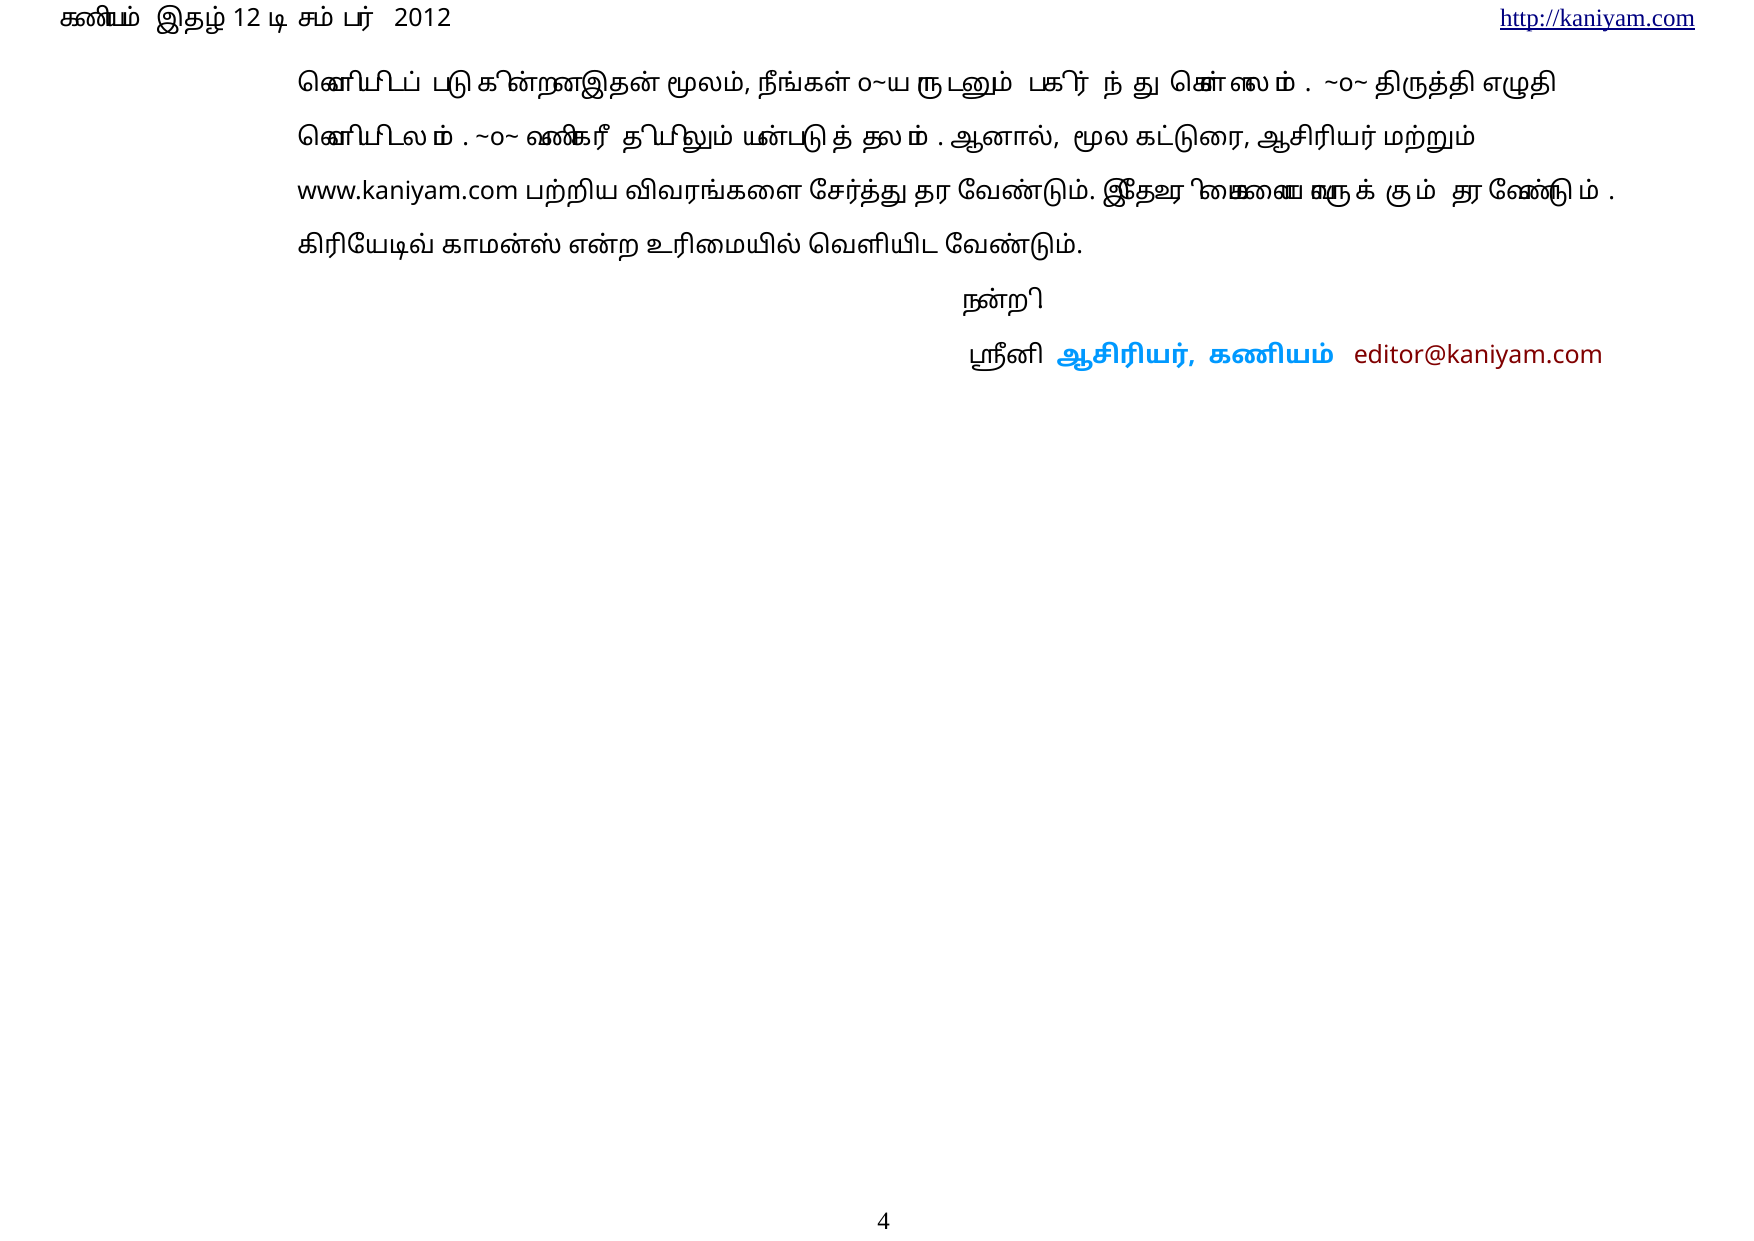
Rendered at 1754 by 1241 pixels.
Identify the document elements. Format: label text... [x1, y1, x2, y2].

text கணியம் இதழின் படைப்புகள் அனைத்தும், கிரியேடிவ் காமன்ஸ் என்ற உரிமையில் வெளியிடப்படுகின்றன. இதன் மூலம், நீங்கள் o~யாருடனும் பகிர்ந்து கொள்ளலாம். ~o~ திருத்தி எழுதி வெளியிடலாம். ~o~ வணிக ரீதியிலும்யன்படுத்தலாம். ஆனால், மூல கட்டுரை, ஆசிரியர் மற்றும் www.kaniyam.com பற்றிய விவரங்களை சேர்த்து தர வேண்டும். இதே உரிமைகளை யாவருக்கும் தர வேண்டும். கிரியேடிவ் காமன்ஸ் என்ற உரிமையில் வெளியிட வேண்டும். [297, 64, 1695, 263]
text நன்றி. [297, 282, 1695, 319]
text ஸ்ரீனி ஆசிரியர், கணியம் editor@kaniyam.com [297, 337, 1695, 374]
